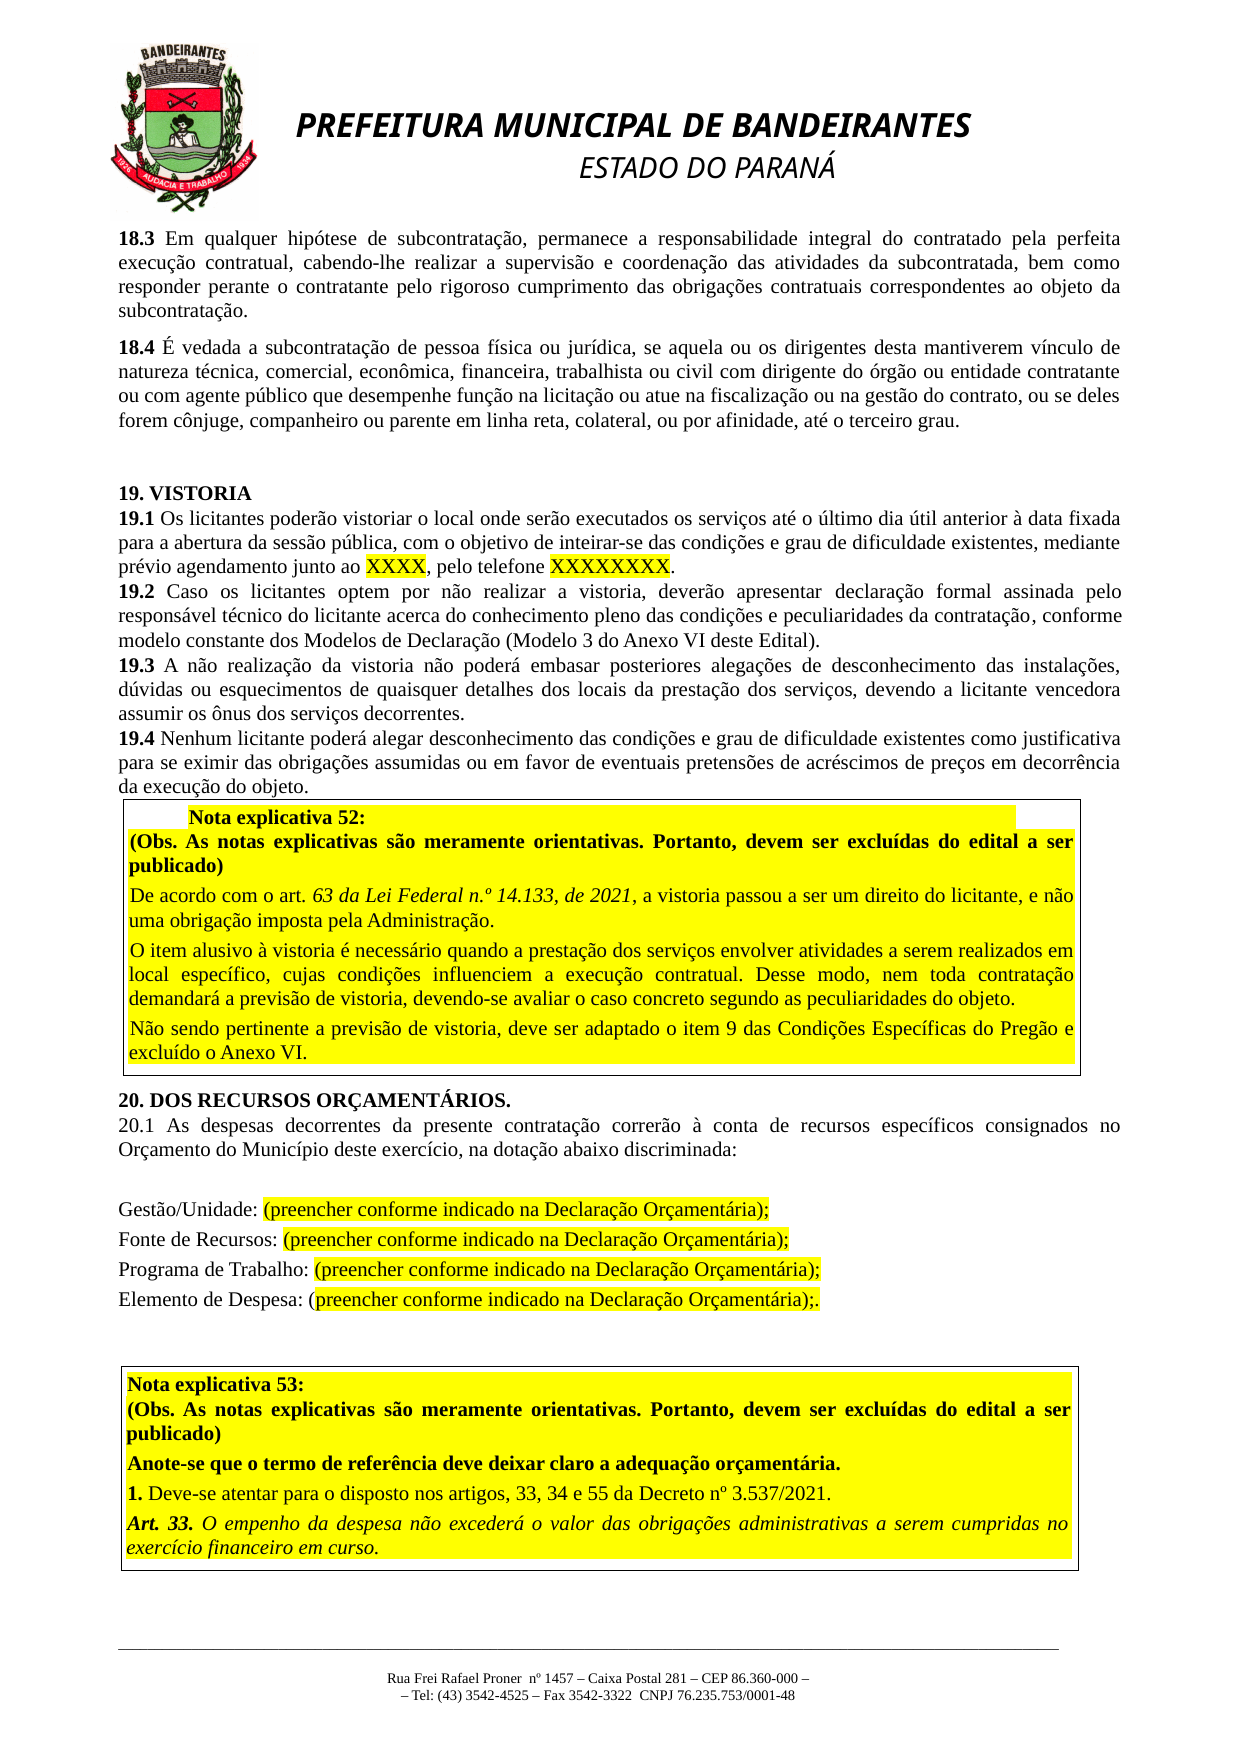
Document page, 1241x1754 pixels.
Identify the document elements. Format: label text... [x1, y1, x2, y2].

text 19.4 Nenhum licitante poderá alegar desconhecimento das condições e grau de dificuldade existentes como justificativa para se eximir das obrigações assumidas ou em favor de eventuais pretensões de acréscimos de preços em decorrência da execução do objeto. [118, 726, 1122, 798]
text 18.4 É vedada a subcontratação de pessoa física ou jurídica, se aquela ou os dirigentes desta mantiverem vínculo de natureza técnica, comercial, econômica, financeira, trabalhista ou civil com dirigente do órgão ou entidade contratante ou com agente público que desempenhe função na licitação ou atue na fiscalização ou na gestão do contrato, ou se deles forem cônjuge, companheiro ou parente em linha reta, colateral, ou por afinidade, até o terceiro grau. [118, 335, 1122, 432]
text 18.3 Em qualquer hipótese de subcontratação, permanece a responsabilidade integral do contratado pela perfeita execução contratual, cabendo-lhe realizar a supervisão e coordenação das atividades da subcontratada, bem como responder perante o contratante pelo rigoroso cumprimento das obrigações contratuais correspondentes ao objeto da subcontratação. [118, 226, 1122, 322]
table_header Nota explicativa 52: (Obs. As notas explicativas são meramente orientativas. Portanto, devem ser excluídas do edital a ser publicado) De acordo com o art. 63 da Lei Federal n.º 14.133, de 2021, a vistoria passou a ser um direito do licitante, e não uma obrigação imposta pela Administração. O item alusivo à vistoria é necessário quando a prestação dos serviços envolver atividades a serem realizados em local específico, cujas condições influenciem a execução contratual. Desse modo, nem toda contratação demandará a previsão de vistoria, devendo-se avaliar o caso concreto segundo as peculiaridades do objeto. Não sendo pertinente a previsão de vistoria, deve ser adaptado o item 9 das Condições Específicas do Pregão e excluído o Anexo VI. [124, 800, 1080, 1075]
text Fonte de Recursos: (preencher conforme indicado na Declaração Orçamentária); [118, 1227, 1122, 1251]
text Gestão/Unidade: (preencher conforme indicado na Declaração Orçamentária); [118, 1197, 1122, 1221]
text 19. VISTORIA [118, 481, 1122, 505]
text Programa de Trabalho: (preencher conforme indicado na Declaração Orçamentária); [118, 1257, 1122, 1281]
text 20. DOS RECURSOS ORÇAMENTÁRIOS. [118, 1088, 1125, 1112]
table_header Nota explicativa 53: (Obs. As notas explicativas são meramente orientativas. Portanto, devem ser excluídas do edital a ser publicado) Anote-se que o termo de referência deve deixar claro a adequação orçamentária. 1. Deve-se atentar para o disposto nos artigos, 33, 34 e 55 da Decreto nº 3.537/2021. Art. 33. O empenho da despesa não excederá o valor das obrigações administrativas a serem cumpridas no exercício financeiro em curso. [122, 1367, 1078, 1570]
text Elemento de Despesa: (preencher conforme indicado na Declaração Orçamentária);. [118, 1287, 1122, 1311]
text 20.1 As despesas decorrentes da presente contratação correrão à conta de recursos específicos consignados no Orçamento do Município deste exercício, na dotação abaixo discriminada: [118, 1112, 1122, 1161]
text 19.1 Os licitantes poderão vistoriar o local onde serão executados os serviços até o último dia útil anterior à data fixada para a abertura da sessão pública, com o objetivo de inteirar-se das condições e grau de dificuldade existentes, mediante prévio agendamento junto ao XXXX, pelo telefone XXXXXXXX. [118, 506, 1122, 578]
text 19.2 Caso os licitantes optem por não realizar a vistoria, deverão apresentar declaração formal assinada pelo responsável técnico do licitante acerca do conhecimento pleno das condições e peculiaridades da contratação, conforme modelo constante dos Modelos de Declaração (Modelo 3 do Anexo VI deste Edital). [118, 579, 1122, 652]
picture [109, 43, 259, 221]
text 19.3 A não realização da vistoria não poderá embasar posteriores alegações de desconhecimento das instalações, dúvidas ou esquecimentos de quaisquer detalhes dos locais da prestação dos serviços, devendo a licitante vencedora assumir os ônus dos serviços decorrentes. [118, 653, 1122, 725]
